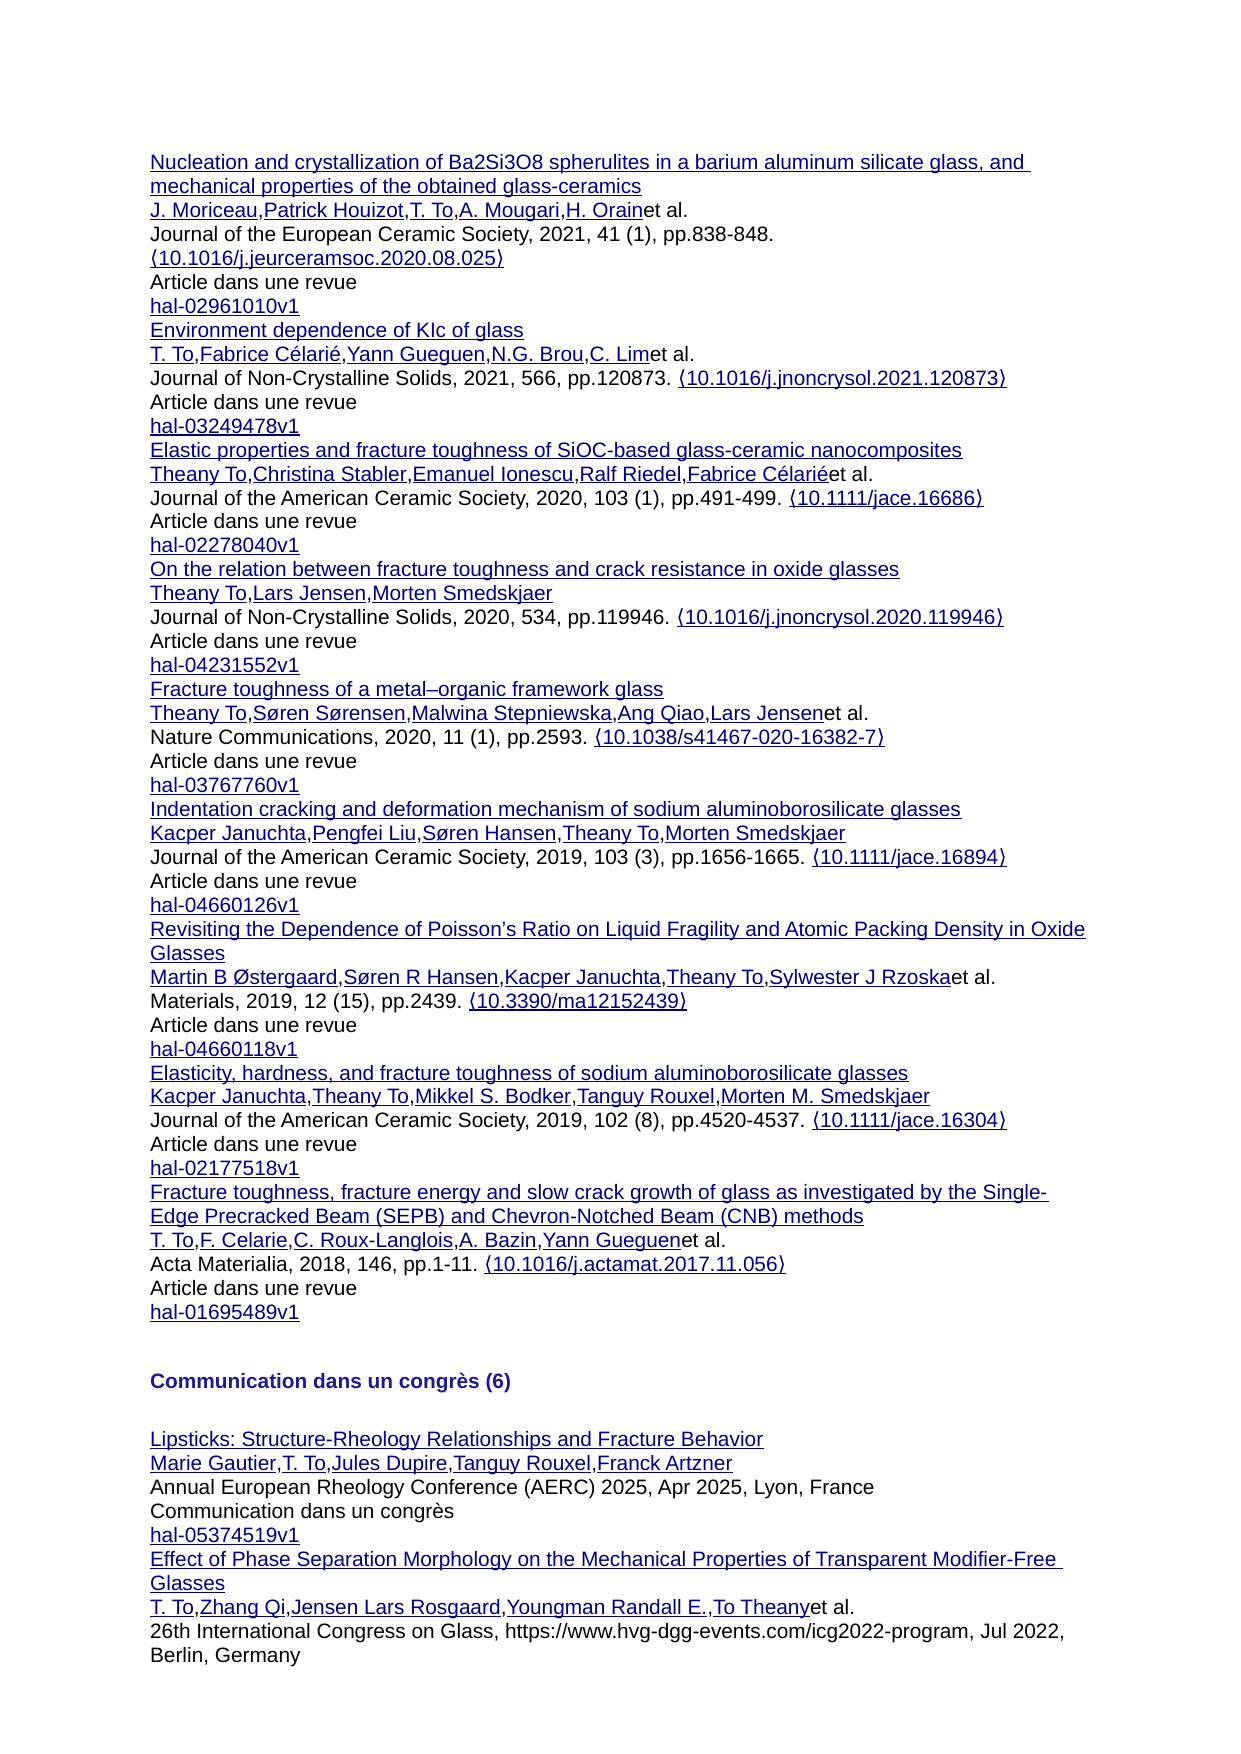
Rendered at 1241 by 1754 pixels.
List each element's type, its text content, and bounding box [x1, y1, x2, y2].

subtitle Communication dans un congrès (6) [150, 1369, 1090, 1393]
table_cell Environment dependence of KIc of glass T. To,Fabrice Célarié,Yann Gueguen,N.G. Brou,C. Limet al. Journal of Non-Crystalline Solids, 2021, 566, pp.120873. ⟨10.1016/j.jnoncrysol.2021.120873⟩ Article dans une revue hal-03249478v1 [150, 318, 1090, 437]
table_cell Revisiting the Dependence of Poisson’s Ratio on Liquid Fragility and Atomic Packing Density in Oxide Glasses Martin B Østergaard,Søren R Hansen,Kacper Januchta,Theany To,Sylwester J Rzoskaet al. Materials, 2019, 12 (15), pp.2439. ⟨10.3390/ma12152439⟩ Article dans une revue hal-04660118v1 [150, 917, 1090, 1060]
table_cell Fracture toughness, fracture energy and slow crack growth of glass as investigated by the Single-Edge Precracked Beam (SEPB) and Chevron-Notched Beam (CNB) methods T. To,F. Celarie,C. Roux-Langlois,A. Bazin,Yann Gueguenet al. Acta Materialia, 2018, 146, pp.1-11. ⟨10.1016/j.actamat.2017.11.056⟩ Article dans une revue hal-01695489v1 [150, 1180, 1090, 1324]
table_cell Effect of Phase Separation Morphology on the Mechanical Properties of Transparent Modifier-Free Glasses T. To,Zhang Qi,Jensen Lars Rosgaard,Youngman Randall E.,To Theanyet al. 26th International Congress on Glass, https://www.hvg-dgg-events.com/icg2022-program, Jul 2022, Berlin, Germany [150, 1547, 1090, 1667]
table_cell Indentation cracking and deformation mechanism of sodium aluminoborosilicate glasses Kacper Januchta,Pengfei Liu,Søren Hansen,Theany To,Morten Smedskjaer Journal of the American Ceramic Society, 2019, 103 (3), pp.1656-1665. ⟨10.1111/jace.16894⟩ Article dans une revue hal-04660126v1 [150, 797, 1090, 917]
table_header Lipsticks: Structure-Rheology Relationships and Fracture Behavior Marie Gautier,T. To,Jules Dupire,Tanguy Rouxel,Franck Artzner Annual European Rheology Conference (AERC) 2025, Apr 2025, Lyon, France Communication dans un congrès hal-05374519v1 [150, 1427, 1090, 1547]
table_cell Elastic properties and fracture toughness of SiOC-based glass-ceramic nanocomposites Theany To,Christina Stabler,Emanuel Ionescu,Ralf Riedel,Fabrice Célariéet al. Journal of the American Ceramic Society, 2020, 103 (1), pp.491-499. ⟨10.1111/jace.16686⟩ Article dans une revue hal-02278040v1 [150, 438, 1090, 557]
table_cell Fracture toughness of a metal–organic framework glass Theany To,Søren Sørensen,Malwina Stepniewska,Ang Qiao,Lars Jensenet al. Nature Communications, 2020, 11 (1), pp.2593. ⟨10.1038/s41467-020-16382-7⟩ Article dans une revue hal-03767760v1 [150, 677, 1090, 797]
table_cell Elasticity, hardness, and fracture toughness of sodium aluminoborosilicate glasses Kacper Januchta,Theany To,Mikkel S. Bodker,Tanguy Rouxel,Morten M. Smedskjaer Journal of the American Ceramic Society, 2019, 102 (8), pp.4520-4537. ⟨10.1111/jace.16304⟩ Article dans une revue hal-02177518v1 [150, 1060, 1090, 1180]
table_cell Nucleation and crystallization of Ba2Si3O8 spherulites in a barium aluminum silicate glass, and mechanical properties of the obtained glass-ceramics J. Moriceau,Patrick Houizot,T. To,A. Mougari,H. Orainet al. Journal of the European Ceramic Society, 2021, 41 (1), pp.838-848. ⟨10.1016/j.jeurceramsoc.2020.08.025⟩ Article dans une revue hal-02961010v1 [150, 150, 1090, 318]
table_cell On the relation between fracture toughness and crack resistance in oxide glasses Theany To,Lars Jensen,Morten Smedskjaer Journal of Non-Crystalline Solids, 2020, 534, pp.119946. ⟨10.1016/j.jnoncrysol.2020.119946⟩ Article dans une revue hal-04231552v1 [150, 557, 1090, 677]
